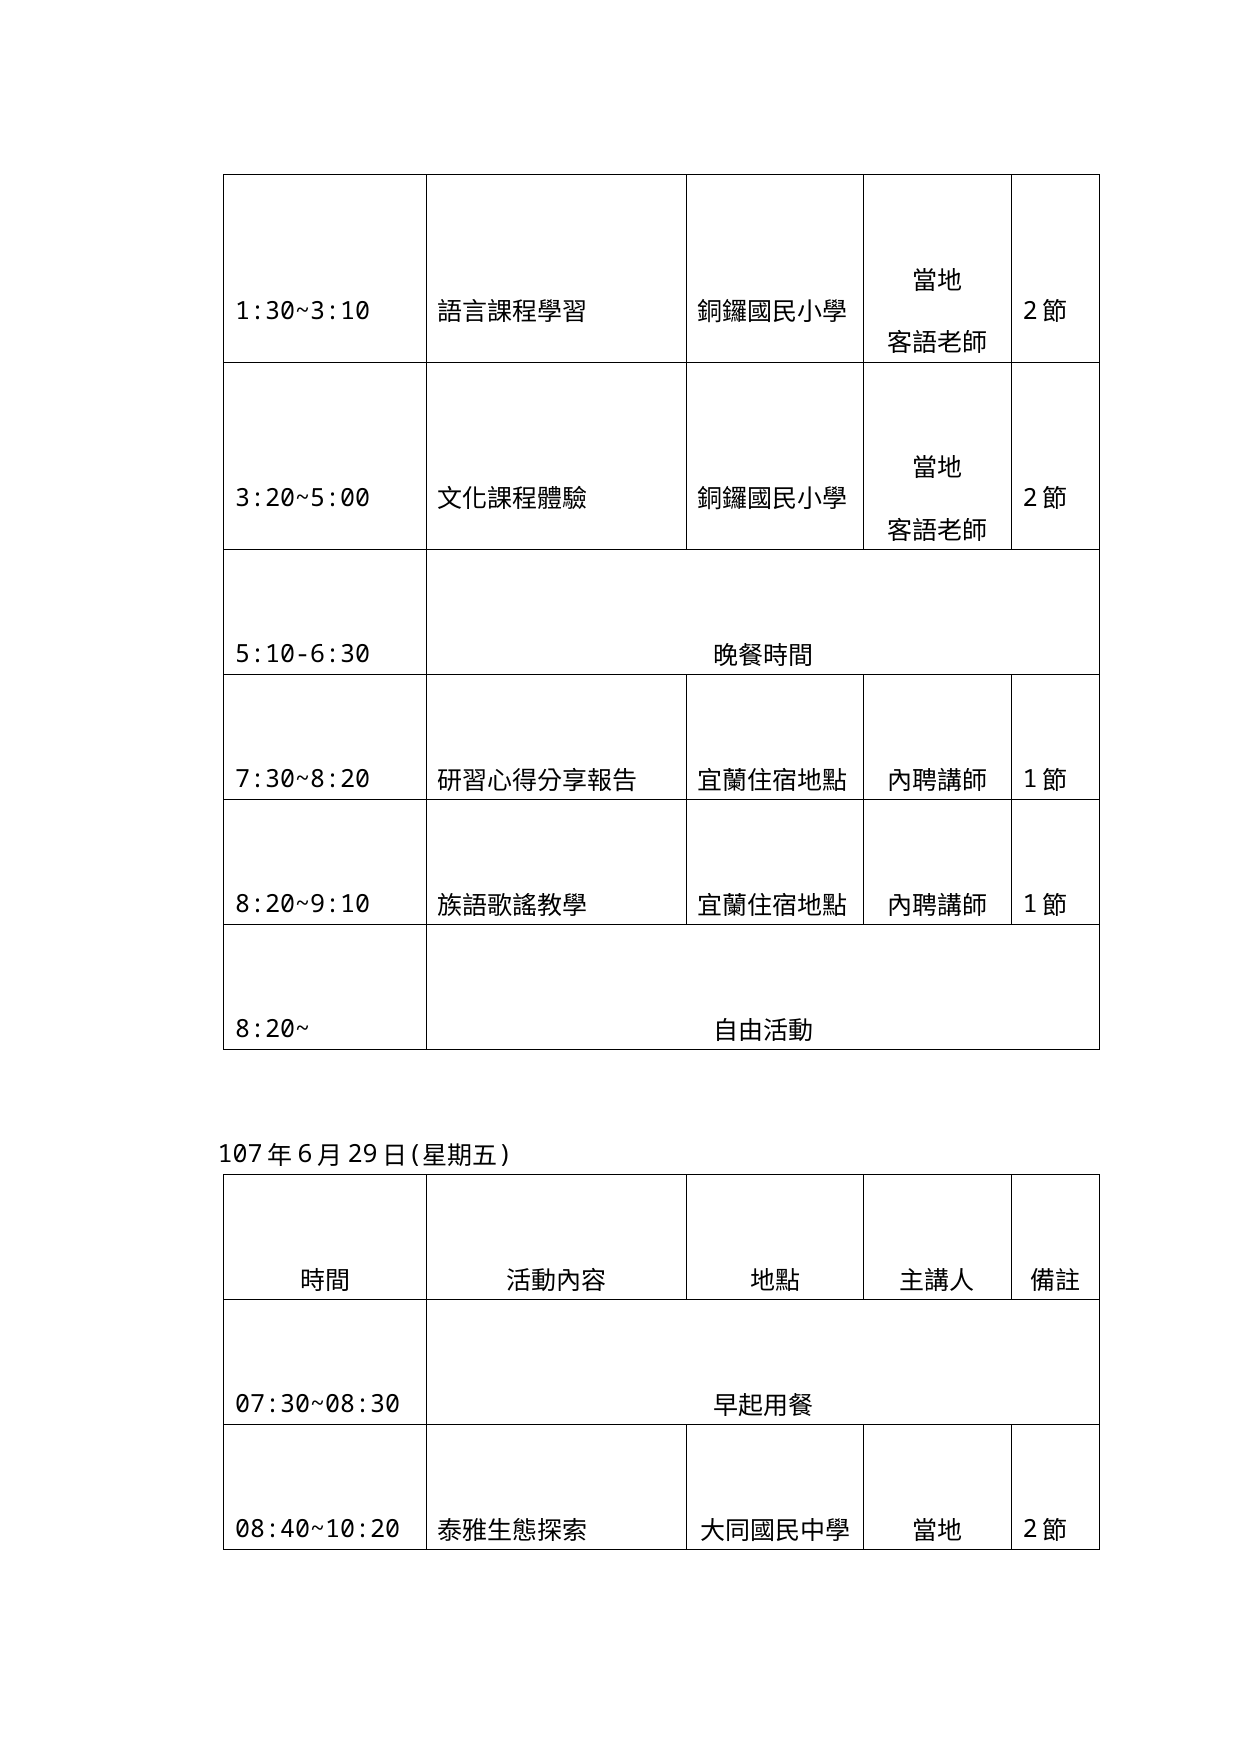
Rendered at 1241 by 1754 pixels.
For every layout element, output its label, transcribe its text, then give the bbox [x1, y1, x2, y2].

table_cell 8:20~9:10 [224, 800, 426, 924]
table_cell 8:20~ [224, 925, 426, 1049]
table_cell 當地 [864, 1425, 1011, 1549]
table_cell 宜蘭住宿地點 [687, 800, 863, 924]
table_cell 2節 [1012, 175, 1099, 362]
table_cell 7:30~8:20 [224, 675, 426, 799]
table_cell 族語歌謠教學 [427, 800, 686, 924]
table_cell 07:30~08:30 [224, 1300, 426, 1424]
table_cell 1:30~3:10 [224, 175, 426, 362]
table_cell 內聘講師 [864, 675, 1011, 799]
table_cell 大同國民中學 [687, 1425, 863, 1549]
table_header 活動內容 [427, 1175, 686, 1299]
table_cell 銅鑼國民小學 [687, 363, 863, 549]
table_cell 早起用餐 [427, 1300, 1099, 1424]
table_cell 3:20~5:00 [224, 363, 426, 549]
table_cell 泰雅生態探索 [427, 1425, 686, 1549]
table_header 主講人 [864, 1175, 1011, 1299]
table_cell 銅鑼國民小學 [687, 175, 863, 362]
table_cell 2節 [1012, 1425, 1099, 1549]
table_cell 1節 [1012, 675, 1099, 799]
table_cell 1節 [1012, 800, 1099, 924]
table_cell 內聘講師 [864, 800, 1011, 924]
table_cell 研習心得分享報告 [427, 675, 686, 799]
table_cell 當地 客語老師 [864, 175, 1011, 362]
table_cell 宜蘭住宿地點 [687, 675, 863, 799]
table_cell 當地 客語老師 [864, 363, 1011, 549]
table_header 備註 [1012, 1175, 1099, 1299]
table_header 時間 [224, 1175, 426, 1299]
table_cell 自由活動 [427, 925, 1099, 1049]
table_cell 2節 [1012, 363, 1099, 549]
table_header 地點 [687, 1175, 863, 1299]
table_cell 晚餐時間 [427, 550, 1099, 674]
table_cell 5:10-6:30 [224, 550, 426, 674]
text 107年6月29日(星期五) [187, 1112, 1053, 1174]
table_cell 語言課程學習 [427, 175, 686, 362]
table_cell 08:40~10:20 [224, 1425, 426, 1549]
table_cell 文化課程體驗 [427, 363, 686, 549]
